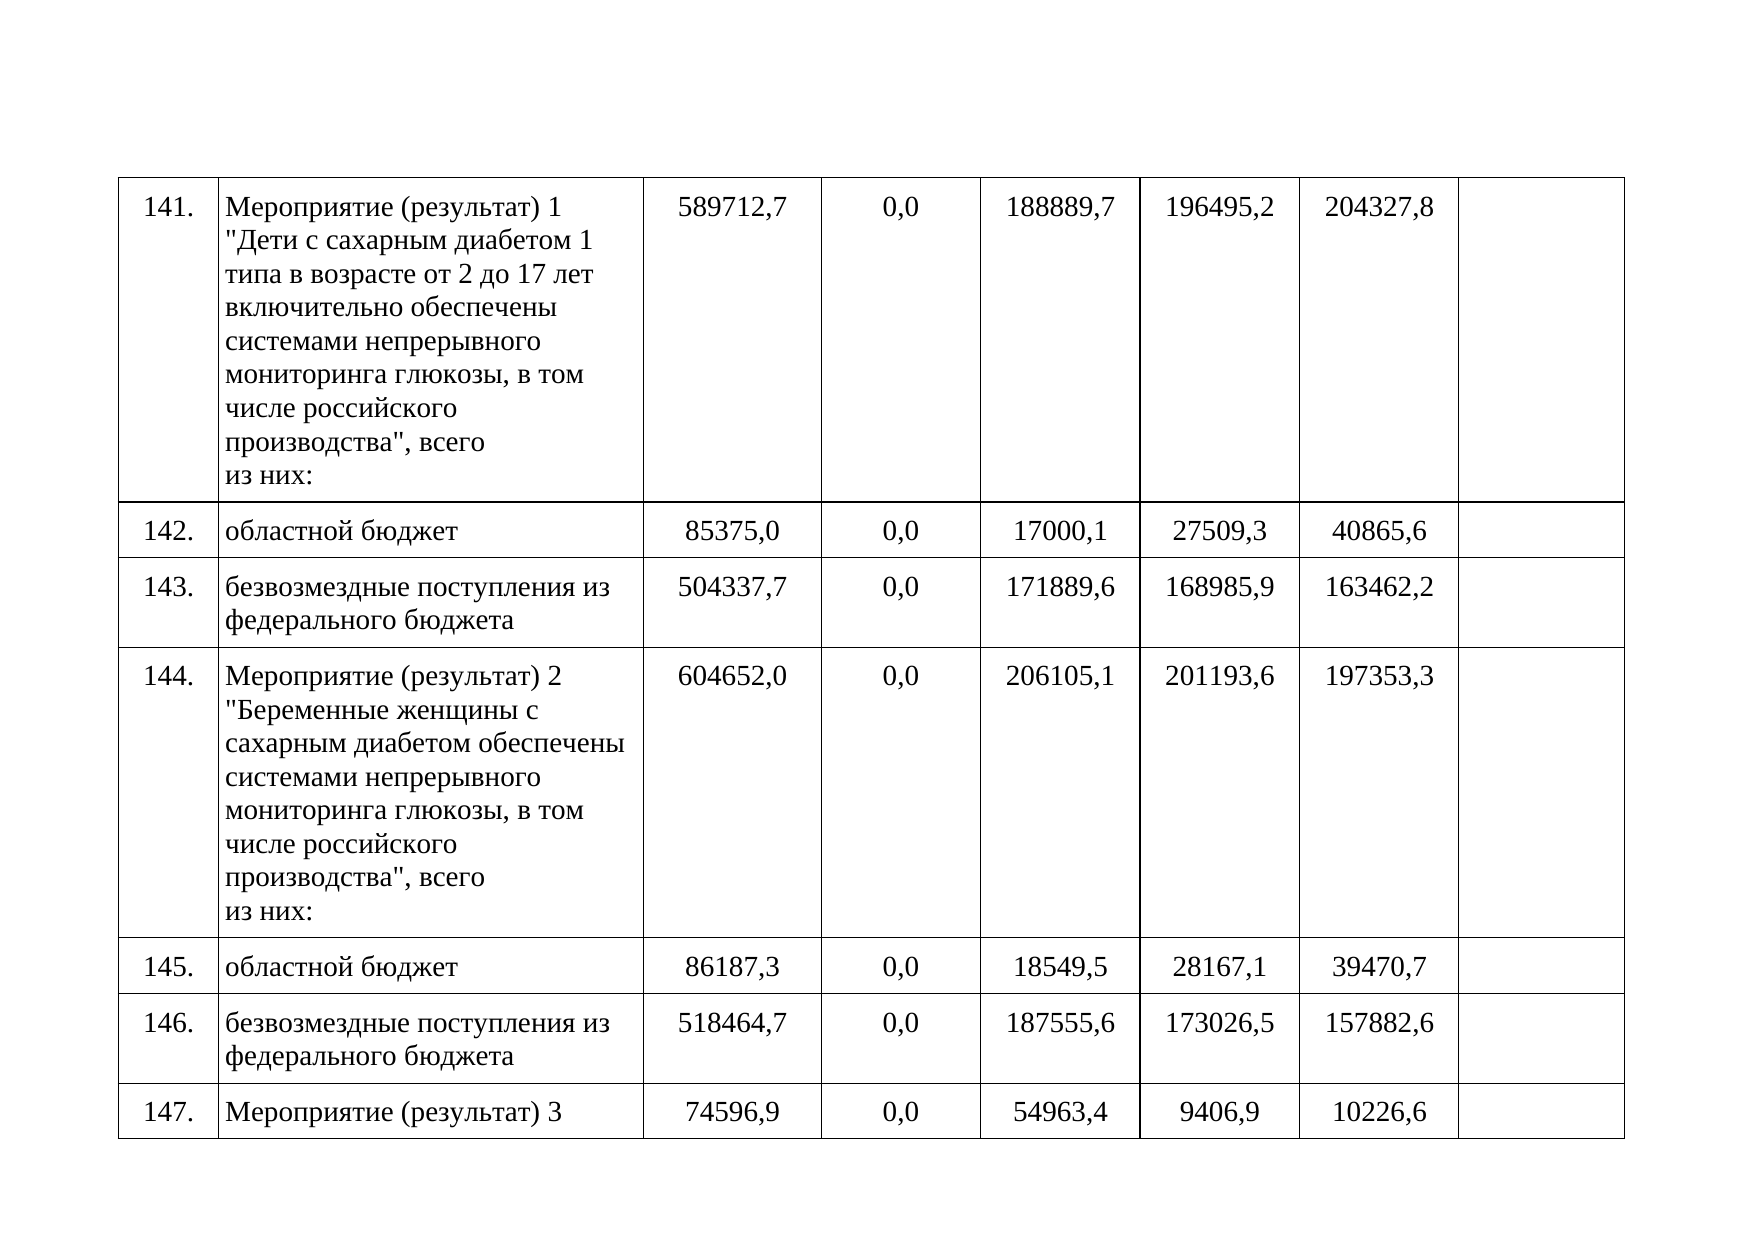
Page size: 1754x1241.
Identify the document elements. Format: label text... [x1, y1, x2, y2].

table_cell 27509,3 [1141, 503, 1299, 557]
table_cell 17000,1 [981, 503, 1139, 557]
table_cell [1459, 1084, 1624, 1138]
table_cell 201193,6 [1141, 648, 1299, 937]
table_cell [1459, 558, 1624, 647]
table_cell 0,0 [822, 503, 980, 557]
table_cell 0,0 [822, 938, 980, 993]
table_cell 157882,6 [1300, 994, 1458, 1082]
table_cell 589712,7 [644, 178, 821, 501]
table_cell 10226,6 [1300, 1084, 1458, 1138]
table_cell 144. [119, 648, 218, 937]
table_cell 143. [119, 558, 218, 647]
table_cell 74596,9 [644, 1084, 821, 1138]
table_cell 518464,7 [644, 994, 821, 1082]
table_cell 0,0 [822, 1084, 980, 1138]
table_cell 18549,5 [981, 938, 1139, 993]
table_cell 86187,3 [644, 938, 821, 993]
table_cell 40865,6 [1300, 503, 1458, 557]
table_cell 0,0 [822, 994, 980, 1082]
table_cell [1459, 178, 1624, 501]
table_cell 168985,9 [1141, 558, 1299, 647]
table_cell безвозмездные поступления из федерального бюджета [219, 558, 643, 647]
table_cell 163462,2 [1300, 558, 1458, 647]
table_cell 0,0 [822, 558, 980, 647]
table_cell [1459, 938, 1624, 993]
table_cell 146. [119, 994, 218, 1082]
table_cell 0,0 [822, 178, 980, 501]
table_cell 204327,8 [1300, 178, 1458, 501]
table_cell Мероприятие (результат) 1 "Дети с сахарным диабетом 1 типа в возрасте от 2 до 17 лет включительно обеспечены системами непрерывного мониторинга глюкозы, в том числе российского производства", всего из них: [219, 178, 643, 501]
table_cell 171889,6 [981, 558, 1139, 647]
table_cell Мероприятие (результат) 2 "Беременные женщины с сахарным диабетом обеспечены системами непрерывного мониторинга глюкозы, в том числе российского производства", всего из них: [219, 648, 643, 937]
table_cell Мероприятие (результат) 3 [219, 1084, 643, 1138]
table_cell 142. [119, 503, 218, 557]
table_cell [1459, 648, 1624, 937]
table_cell областной бюджет [219, 503, 643, 557]
table_cell 0,0 [822, 648, 980, 937]
table_cell 604652,0 [644, 648, 821, 937]
table_cell 197353,3 [1300, 648, 1458, 937]
table_cell [1459, 503, 1624, 557]
table_cell 39470,7 [1300, 938, 1458, 993]
table_cell 28167,1 [1141, 938, 1299, 993]
table_cell 196495,2 [1141, 178, 1299, 501]
table_cell 187555,6 [981, 994, 1139, 1082]
table_cell безвозмездные поступления из федерального бюджета [219, 994, 643, 1082]
table_cell 504337,7 [644, 558, 821, 647]
table_cell 141. [119, 178, 218, 501]
table_cell 145. [119, 938, 218, 993]
table_cell 85375,0 [644, 503, 821, 557]
table_cell областной бюджет [219, 938, 643, 993]
table_cell 173026,5 [1141, 994, 1299, 1082]
table_cell 147. [119, 1084, 218, 1138]
table_cell 206105,1 [981, 648, 1139, 937]
table_cell 188889,7 [981, 178, 1139, 501]
table_cell [1459, 994, 1624, 1082]
table_cell 54963,4 [981, 1084, 1139, 1138]
table_cell 9406,9 [1141, 1084, 1299, 1138]
